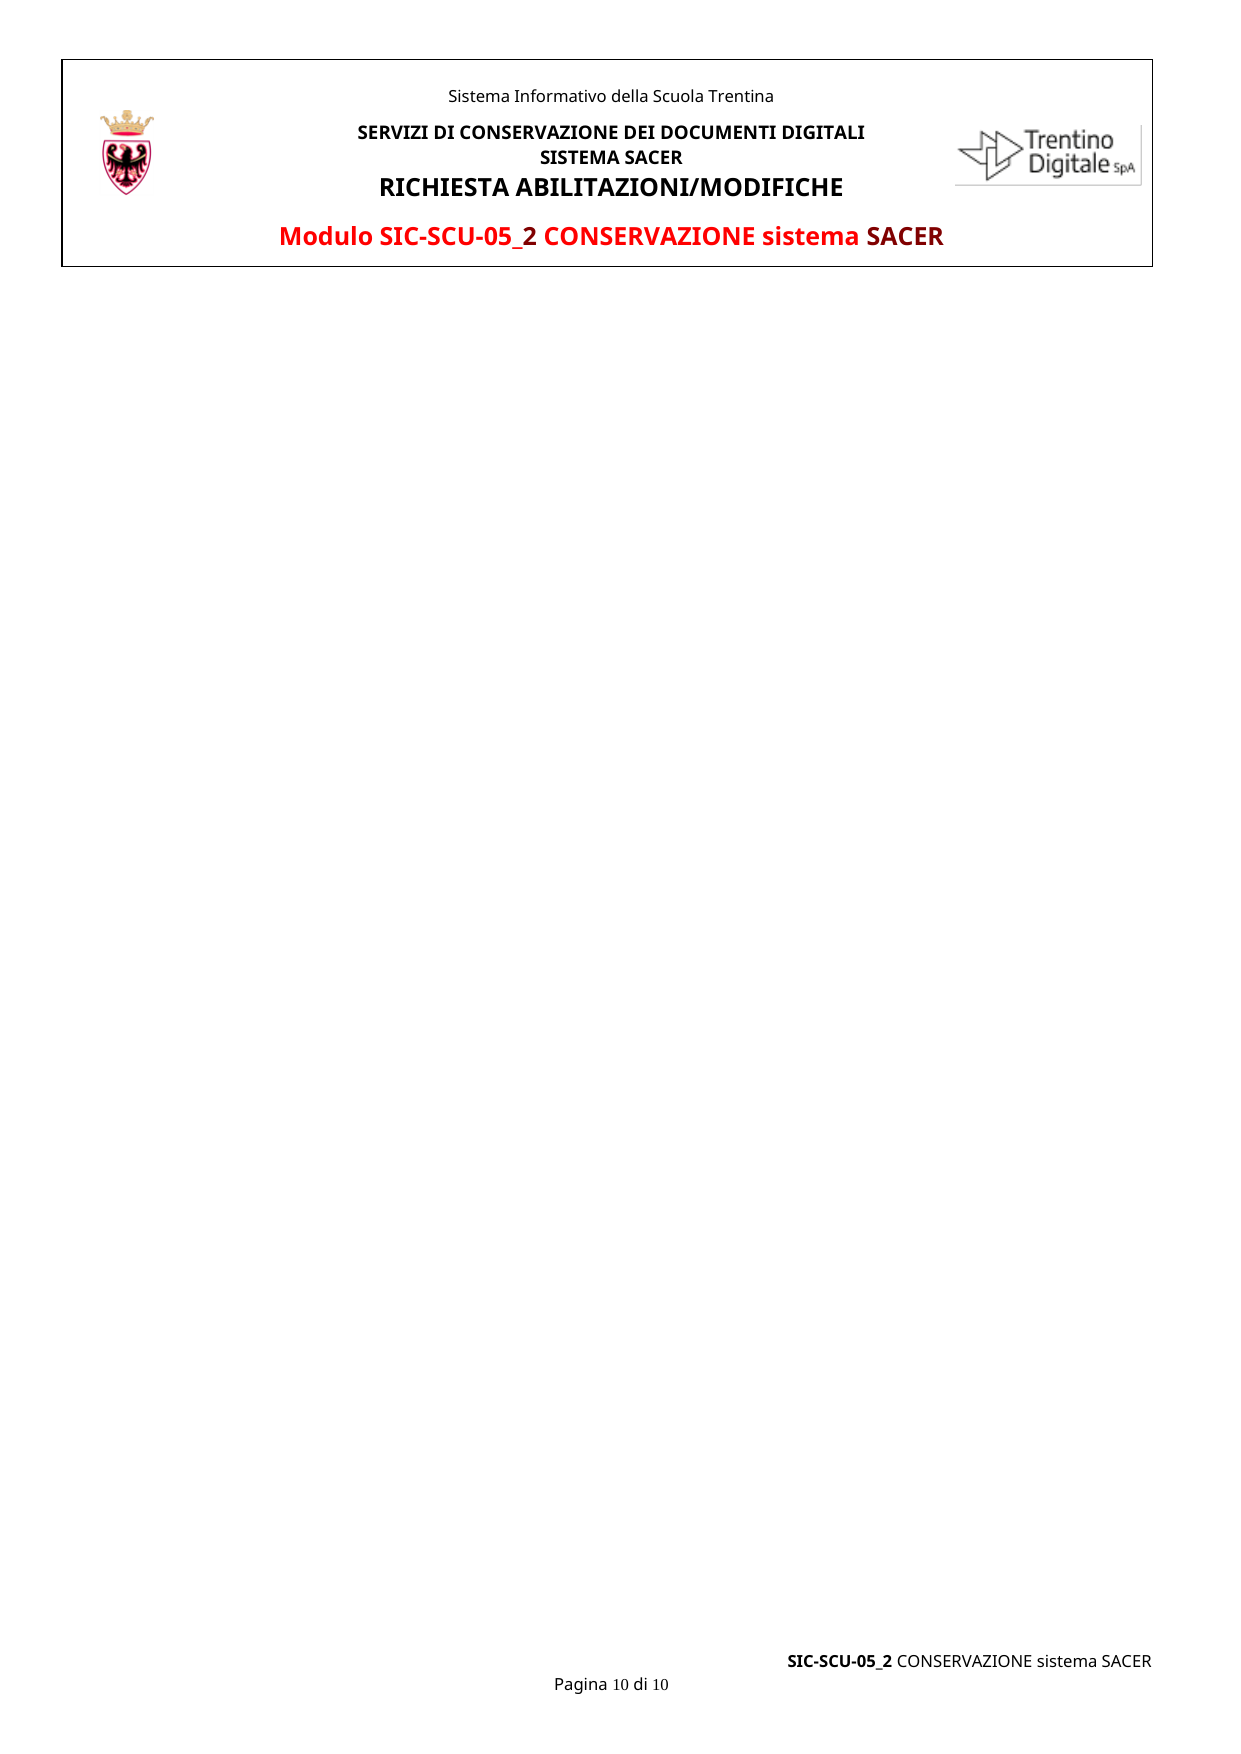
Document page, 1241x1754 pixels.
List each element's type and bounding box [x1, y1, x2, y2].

picture [99, 110, 155, 196]
picture [955, 125, 1143, 187]
